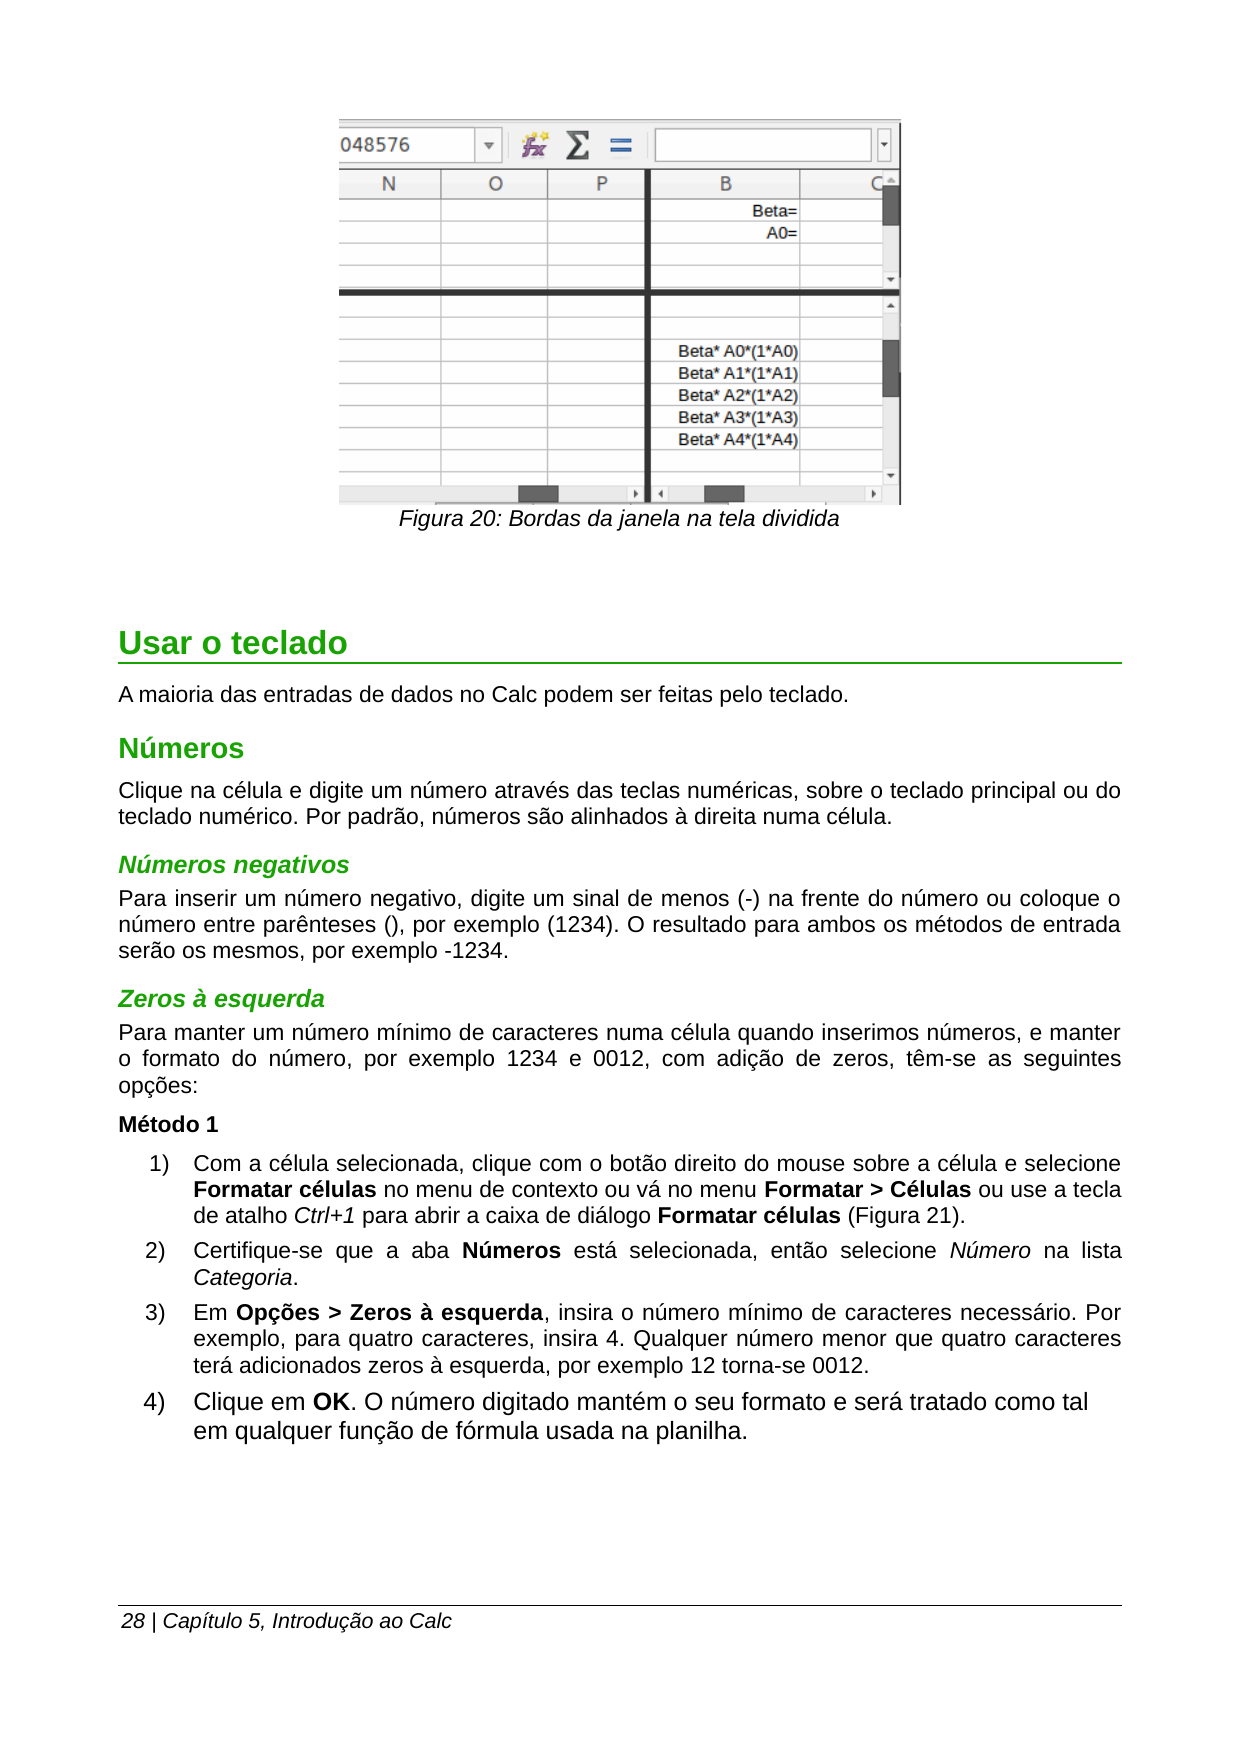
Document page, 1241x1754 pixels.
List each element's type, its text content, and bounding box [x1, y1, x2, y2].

text Método 1 [118, 1111, 1122, 1137]
text Para manter um número mínimo de caracteres numa célula quando inserimos números, e manter o formato do número, por exemplo 1234 e 0012, com adição de zeros, têm-se as seguintes opções: [118, 1019, 1122, 1098]
picture [339, 118, 902, 505]
subtitle Números [118, 731, 1122, 765]
subtitle Números negativos [118, 850, 1122, 879]
list Certifique-se que a aba Números está selecionada, então selecione Número na lista Categoria. [165, 1237, 1122, 1290]
list Clique em OK. O número digitado mantém o seu formato e será tratado como tal em qualquer função de fórmula usada na planilha. [165, 1387, 1122, 1444]
text A maioria das entradas de dados no Calc podem ser feitas pelo teclado. [118, 681, 1122, 708]
list Com a célula selecionada, clique com o botão direito do mouse sobre a célula e selecione Formatar células no menu de contexto ou vá no menu Formatar > Células ou use a tecla de atalho Ctrl+1 para abrir a caixa de diálogo Formatar células (Figura 21). [169, 1149, 1122, 1228]
text Figura 20: Bordas da janela na tela dividida [327, 118, 914, 531]
subtitle Zeros à esquerda [118, 984, 1122, 1013]
subtitle Usar o teclado [118, 623, 1122, 662]
text Clique na célula e digite um número através das teclas numéricas, sobre o teclado principal ou do teclado numérico. Por padrão, números são alinhados à direita numa célula. [118, 777, 1122, 829]
list Em Opções > Zeros à esquerda, insira o número mínimo de caracteres necessário. Por exemplo, para quatro caracteres, insira 4. Qualquer número menor que quatro caracteres terá adicionados zeros à esquerda, por exemplo 12 torna-se 0012. [165, 1299, 1122, 1378]
text Para inserir um número negativo, digite um sinal de menos (-) na frente do número ou coloque o número entre parênteses (), por exemplo (1234). O resultado para ambos os métodos de entrada serão os mesmos, por exemplo -1234. [118, 885, 1122, 964]
